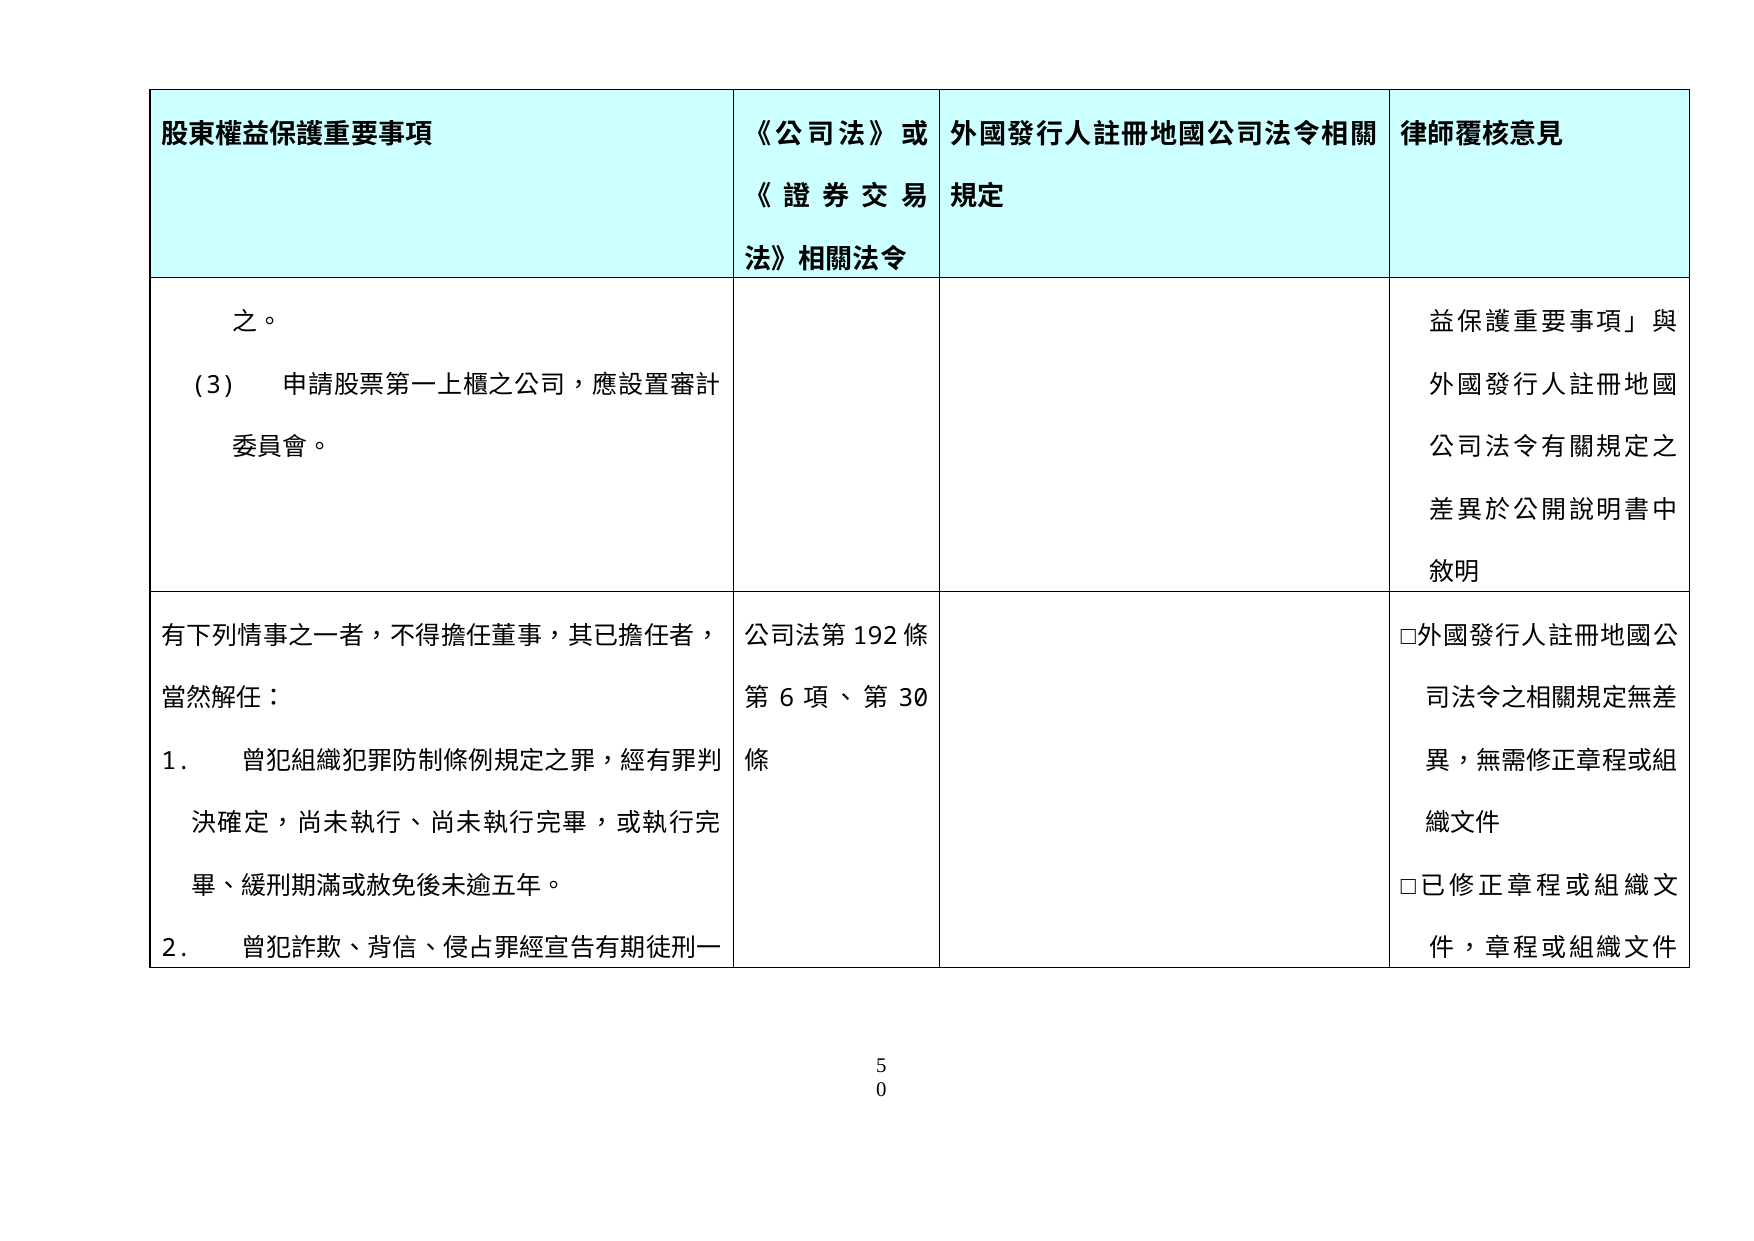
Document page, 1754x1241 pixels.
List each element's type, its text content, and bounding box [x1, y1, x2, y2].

table_cell 有下列情事之一者，不得擔任董事，其已擔任者，當然解任： 曾犯組織犯罪防制條例規定之罪，經有罪判決確定，尚未執行、尚未執行完畢，或執行完畢、緩刑期滿或赦免後未逾五年。 曾犯詐欺、背信、侵占罪經宣告有期徒刑一 [151, 592, 733, 967]
table_cell [940, 592, 1389, 967]
table_header 股東權益保護重要事項 [151, 90, 733, 277]
table_cell [940, 278, 1389, 591]
table_cell 公司法第192條第6項、第30條 [734, 592, 939, 967]
table_header 《公司法》或《證券交易法》相關法令 [734, 90, 939, 277]
table_header 律師覆核意見 [1390, 90, 1689, 277]
table_cell 益保護重要事項」與外國發行人註冊地國公司法令有關規定之差異於公開說明書中敘明 [1390, 278, 1689, 591]
table_cell 董事、獨立董事、薪資報酬委員會、審計委員會或監察人之資格條件、組成、選任、解任、職權行使及其他應遵行事項，應遵循中華民國證券法令規定。 公司章程應載明： 獨立董事選舉採候選人提名制度，由股東就獨立董事候選人名單中選任之。 依中華民國證券主管機關或證券櫃檯買賣中心規定，獨立董事以外之董事及監察人選舉採候選人提名制度者，由股東就獨立董事以外之董事及監察人候選人名單中選任之。 申請股票第一上櫃之公司，應設置審計委員會。 [151, 278, 733, 591]
table_cell □外國發行人註冊地國公司法令之相關規定無差異，無需修正章程或組織文件 □已修正章程或組織文件，章程或組織文件 [1390, 592, 1689, 967]
table_cell [734, 278, 939, 591]
table_header 外國發行人註冊地國公司法令相關規定 [940, 90, 1389, 277]
